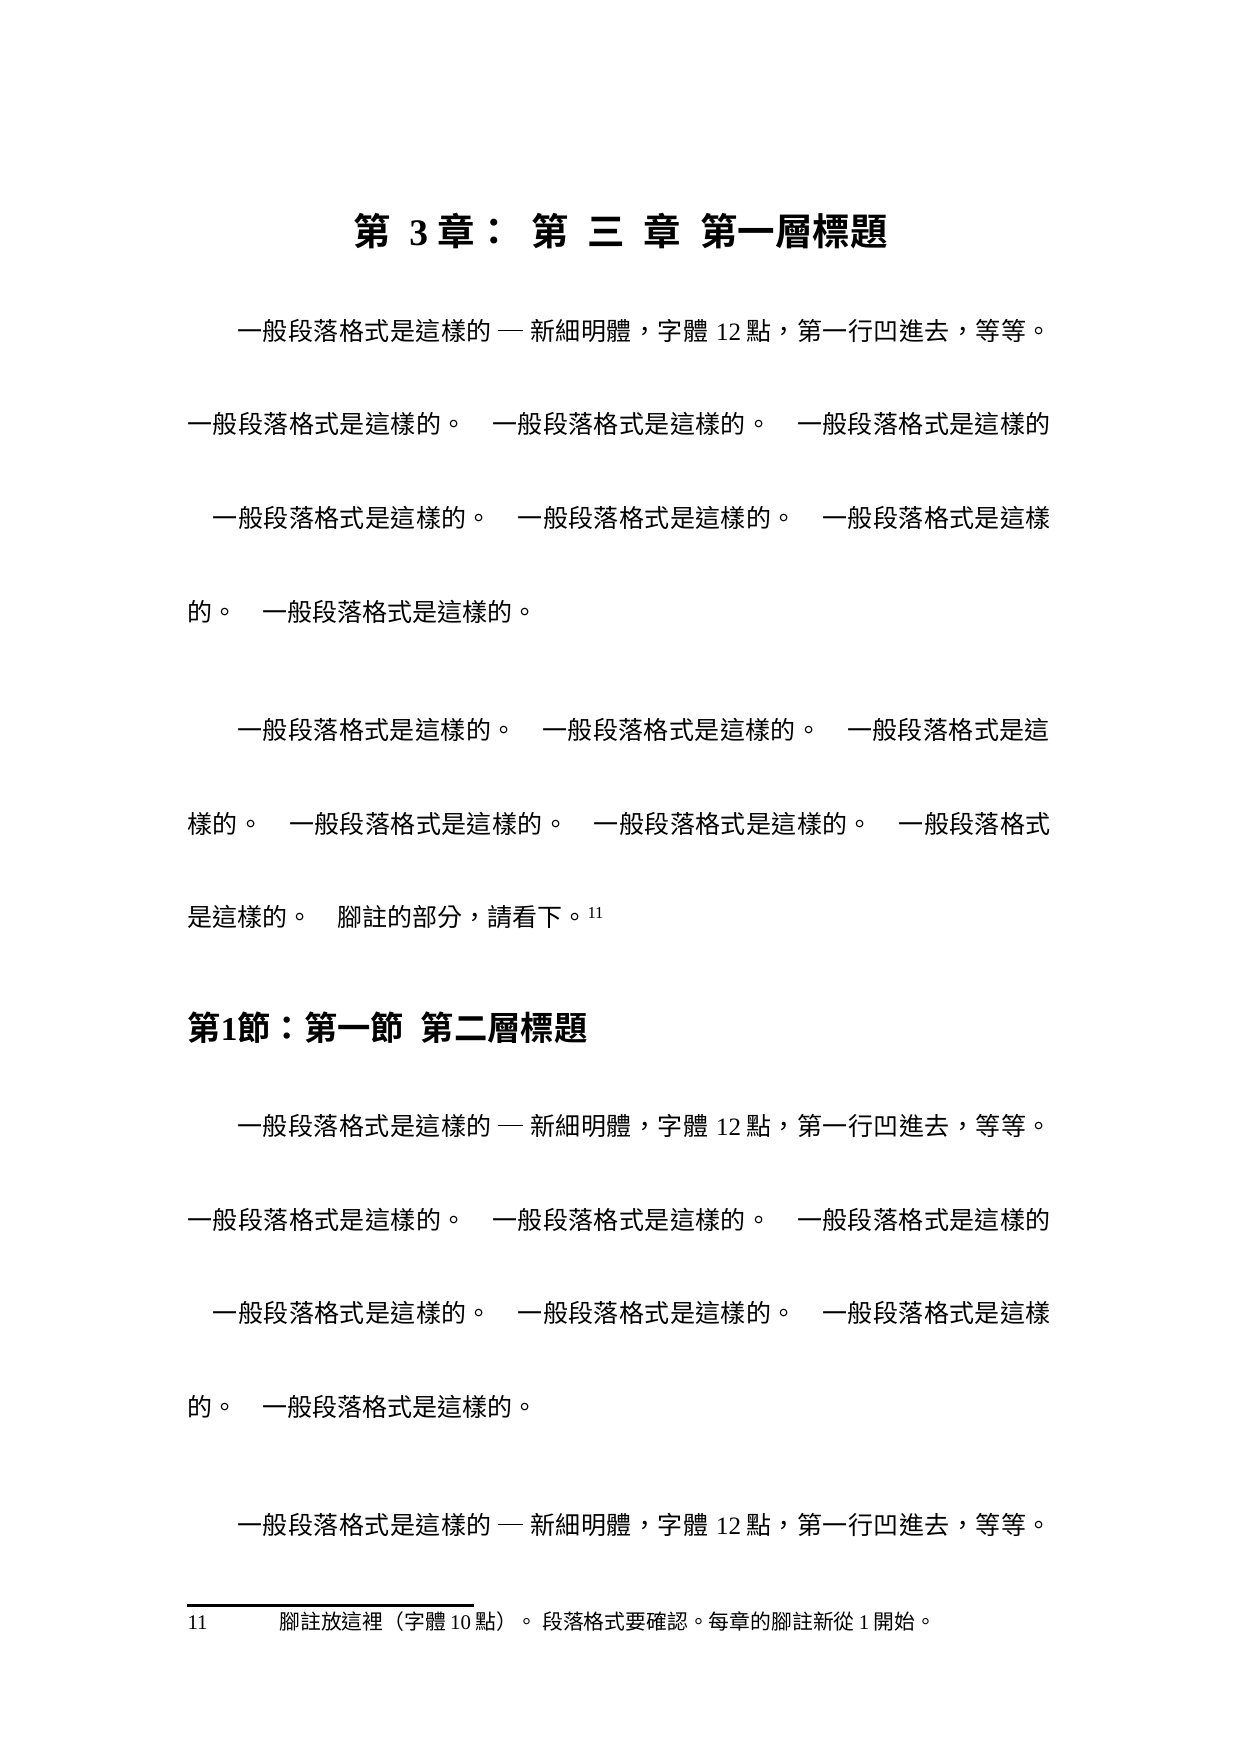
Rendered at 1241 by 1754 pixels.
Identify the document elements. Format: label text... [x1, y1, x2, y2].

text 一般段落格式是這樣的 ─ 新細明體，字體12點，第一行凹進去，等等。一般段落格式是這樣的。 一般段落格式是這樣的。 一般段落格式是這樣的。 腳註的部分，請看下。 [187, 1482, 1053, 1545]
subtitle 第 三 章 第一層標題 [187, 188, 1053, 250]
text 一般段落格式是這樣的 ─ 新細明體，字體12點，第一行凹進去，等等。一般段落格式是這樣的。 一般段落格式是這樣的。 一般段落格式是這樣的。 一般段落格式是這樣的。 一般段落格式是這樣的。 一般段落格式是這樣的。 一般段落格式是這樣的。 [187, 1083, 1053, 1427]
text 腳註放這裡（字體10點）。 段落格式要確認。每章的腳註新從1開始。 [187, 1606, 1053, 1636]
text 一般段落格式是這樣的。 一般段落格式是這樣的。 一般段落格式是這樣的。 一般段落格式是這樣的。 一般段落格式是這樣的。 一般段落格式是這樣的。 腳註的部分，請看下。 [187, 687, 1053, 937]
subtitle 第一節 第二層標題 [187, 984, 1003, 1047]
text 一般段落格式是這樣的 ─ 新細明體，字體12點，第一行凹進去，等等。一般段落格式是這樣的。 一般段落格式是這樣的。 一般段落格式是這樣的。 一般段落格式是這樣的。 一般段落格式是這樣的。 一般段落格式是這樣的。 一般段落格式是這樣的。 [187, 287, 1053, 631]
